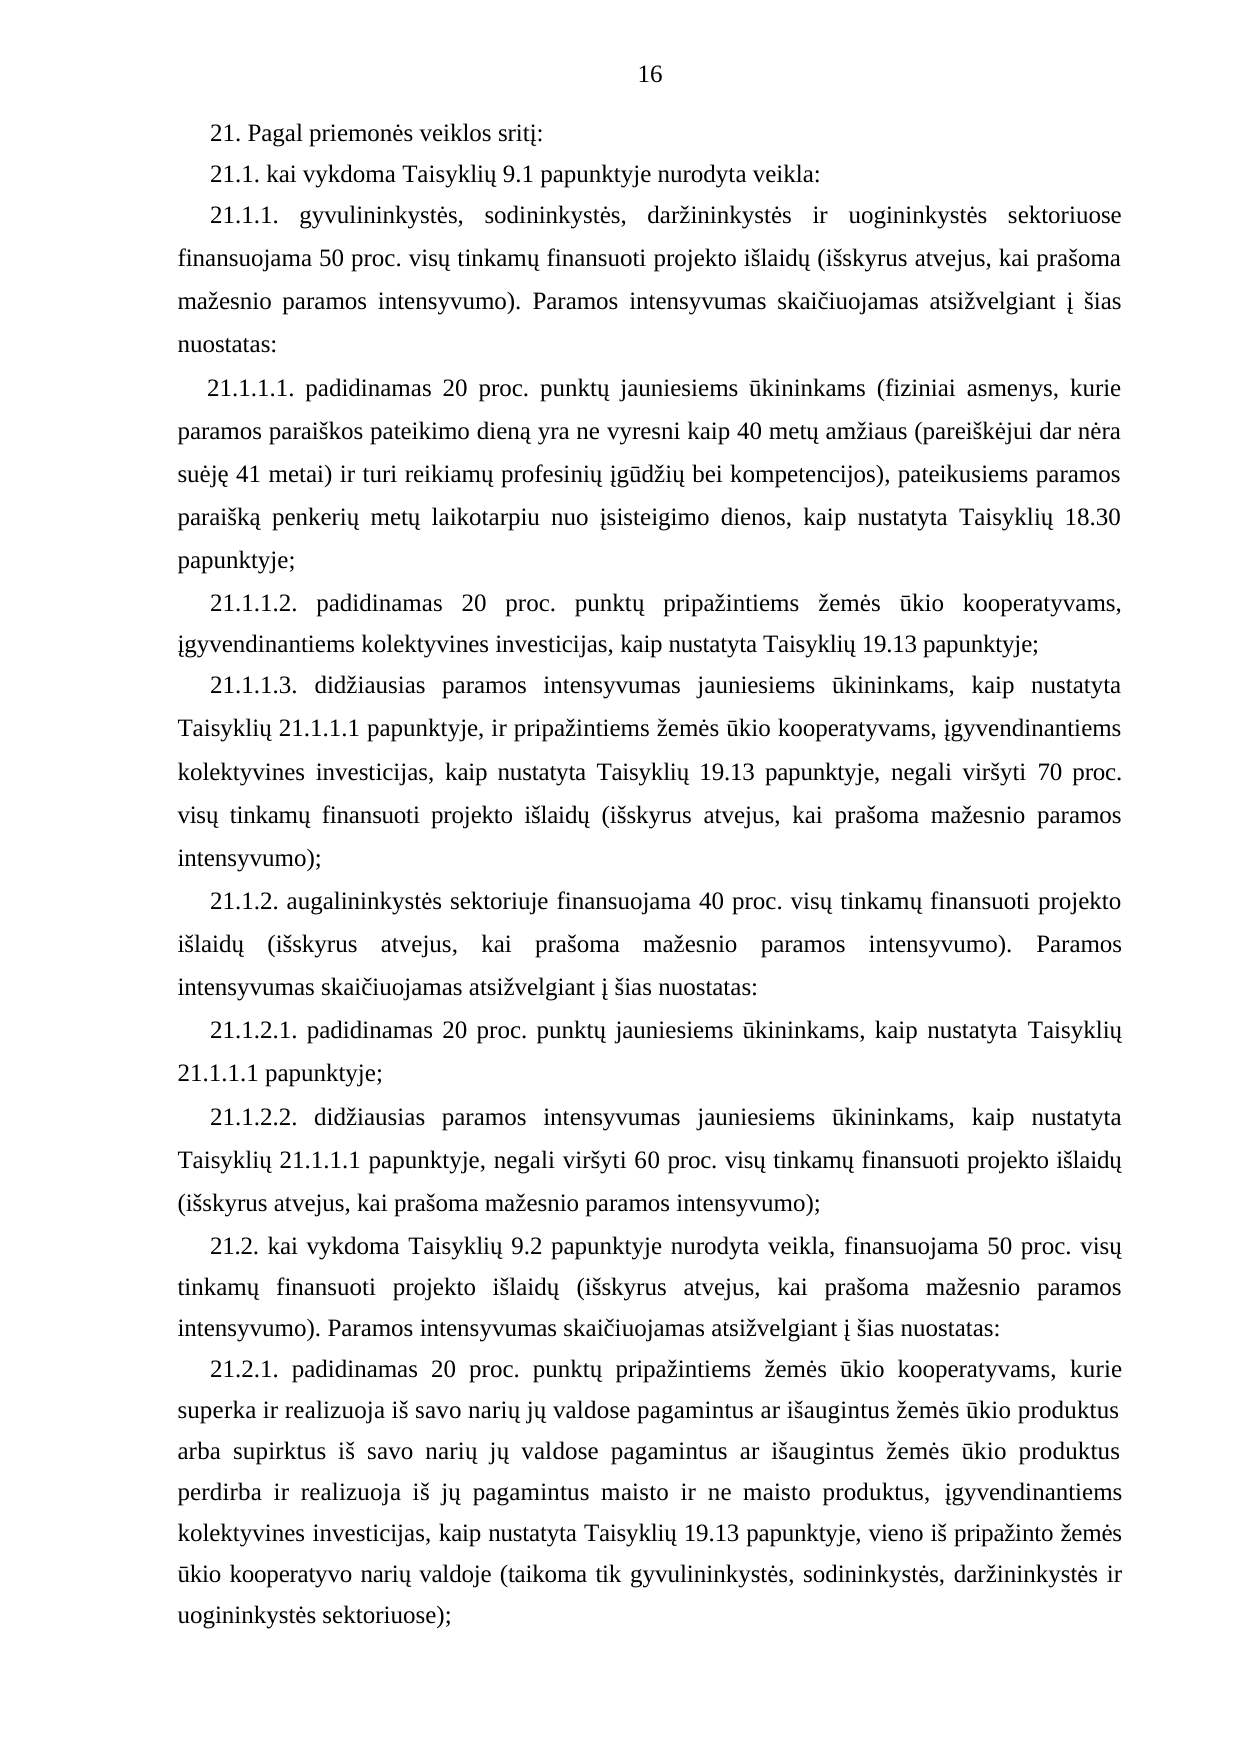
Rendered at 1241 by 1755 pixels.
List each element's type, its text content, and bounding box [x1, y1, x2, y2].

text 21.1.1.3. didžiausias paramos intensyvumas jauniesiems ūkininkams, kaip nustatyta Taisyklių 21.1.1.1 papunktyje, ir pripažintiems žemės ūkio kooperatyvams, įgyvendinantiems kolektyvines investicijas, kaip nustatyta Taisyklių 19.13 papunktyje, negali viršyti 70 proc. visų tinkamų finansuoti projekto išlaidų (išskyrus atvejus, kai prašoma mažesnio paramos intensyvumo); [177, 670, 1122, 872]
text 21.1.1.2. padidinamas 20 proc. punktų pripažintiems žemės ūkio kooperatyvams, įgyvendinantiems kolektyvines investicijas, kaip nustatyta Taisyklių 19.13 papunktyje; [177, 588, 1122, 658]
text 21.2.1. padidinamas 20 proc. punktų pripažintiems žemės ūkio kooperatyvams, kurie superka ir realizuoja iš savo narių jų valdose pagamintus ar išaugintus žemės ūkio produktus arba supirktus iš savo narių jų valdose pagamintus ar išaugintus žemės ūkio produktus perdirba ir realizuoja iš jų pagamintus maisto ir ne maisto produktus, įgyvendinantiems kolektyvines investicijas, kaip nustatyta Taisyklių 19.13 papunktyje, vieno iš pripažinto žemės ūkio kooperatyvo narių valdoje (taikoma tik gyvulininkystės, sodininkystės, daržininkystės ir uogininkystės sektoriuose); [177, 1354, 1122, 1629]
text 21.1.2. augalininkystės sektoriuje finansuojama 40 proc. visų tinkamų finansuoti projekto išlaidų (išskyrus atvejus, kai prašoma mažesnio paramos intensyvumo). Paramos intensyvumas skaičiuojamas atsižvelgiant į šias nuostatas: [177, 886, 1122, 1001]
text 21.1.2.2. didžiausias paramos intensyvumas jauniesiems ūkininkams, kaip nustatyta Taisyklių 21.1.1.1 papunktyje, negali viršyti 60 proc. visų tinkamų finansuoti projekto išlaidų (išskyrus atvejus, kai prašoma mažesnio paramos intensyvumo); [177, 1102, 1122, 1217]
text 21.1. kai vykdoma Taisyklių 9.1 papunktyje nurodyta veikla: [177, 159, 1122, 188]
text 21.1.1.1. padidinamas 20 proc. punktų jauniesiems ūkininkams (fiziniai asmenys, kurie paramos paraiškos pateikimo dieną yra ne vyresni kaip 40 metų amžiaus (pareiškėjui dar nėra suėję 41 metai) ir turi reikiamų profesinių įgūdžių bei kompetencijos), pateikusiems paramos paraišką penkerių metų laikotarpiu nuo įsisteigimo dienos, kaip nustatyta Taisyklių 18.30 papunktyje; [177, 373, 1122, 574]
text 21.1.2.1. padidinamas 20 proc. punktų jauniesiems ūkininkams, kaip nustatyta Taisyklių 21.1.1.1 papunktyje; [177, 1015, 1122, 1087]
text 21.2. kai vykdoma Taisyklių 9.2 papunktyje nurodyta veikla, finansuojama 50 proc. visų tinkamų finansuoti projekto išlaidų (išskyrus atvejus, kai prašoma mažesnio paramos intensyvumo). Paramos intensyvumas skaičiuojamas atsižvelgiant į šias nuostatas: [177, 1231, 1122, 1342]
text 21. Pagal priemonės veiklos sritį: [177, 118, 1122, 147]
text 21.1.1. gyvulininkystės, sodininkystės, daržininkystės ir uogininkystės sektoriuose finansuojama 50 proc. visų tinkamų finansuoti projekto išlaidų (išskyrus atvejus, kai prašoma mažesnio paramos intensyvumo). Paramos intensyvumas skaičiuojamas atsižvelgiant į šias nuostatas: [177, 200, 1122, 358]
